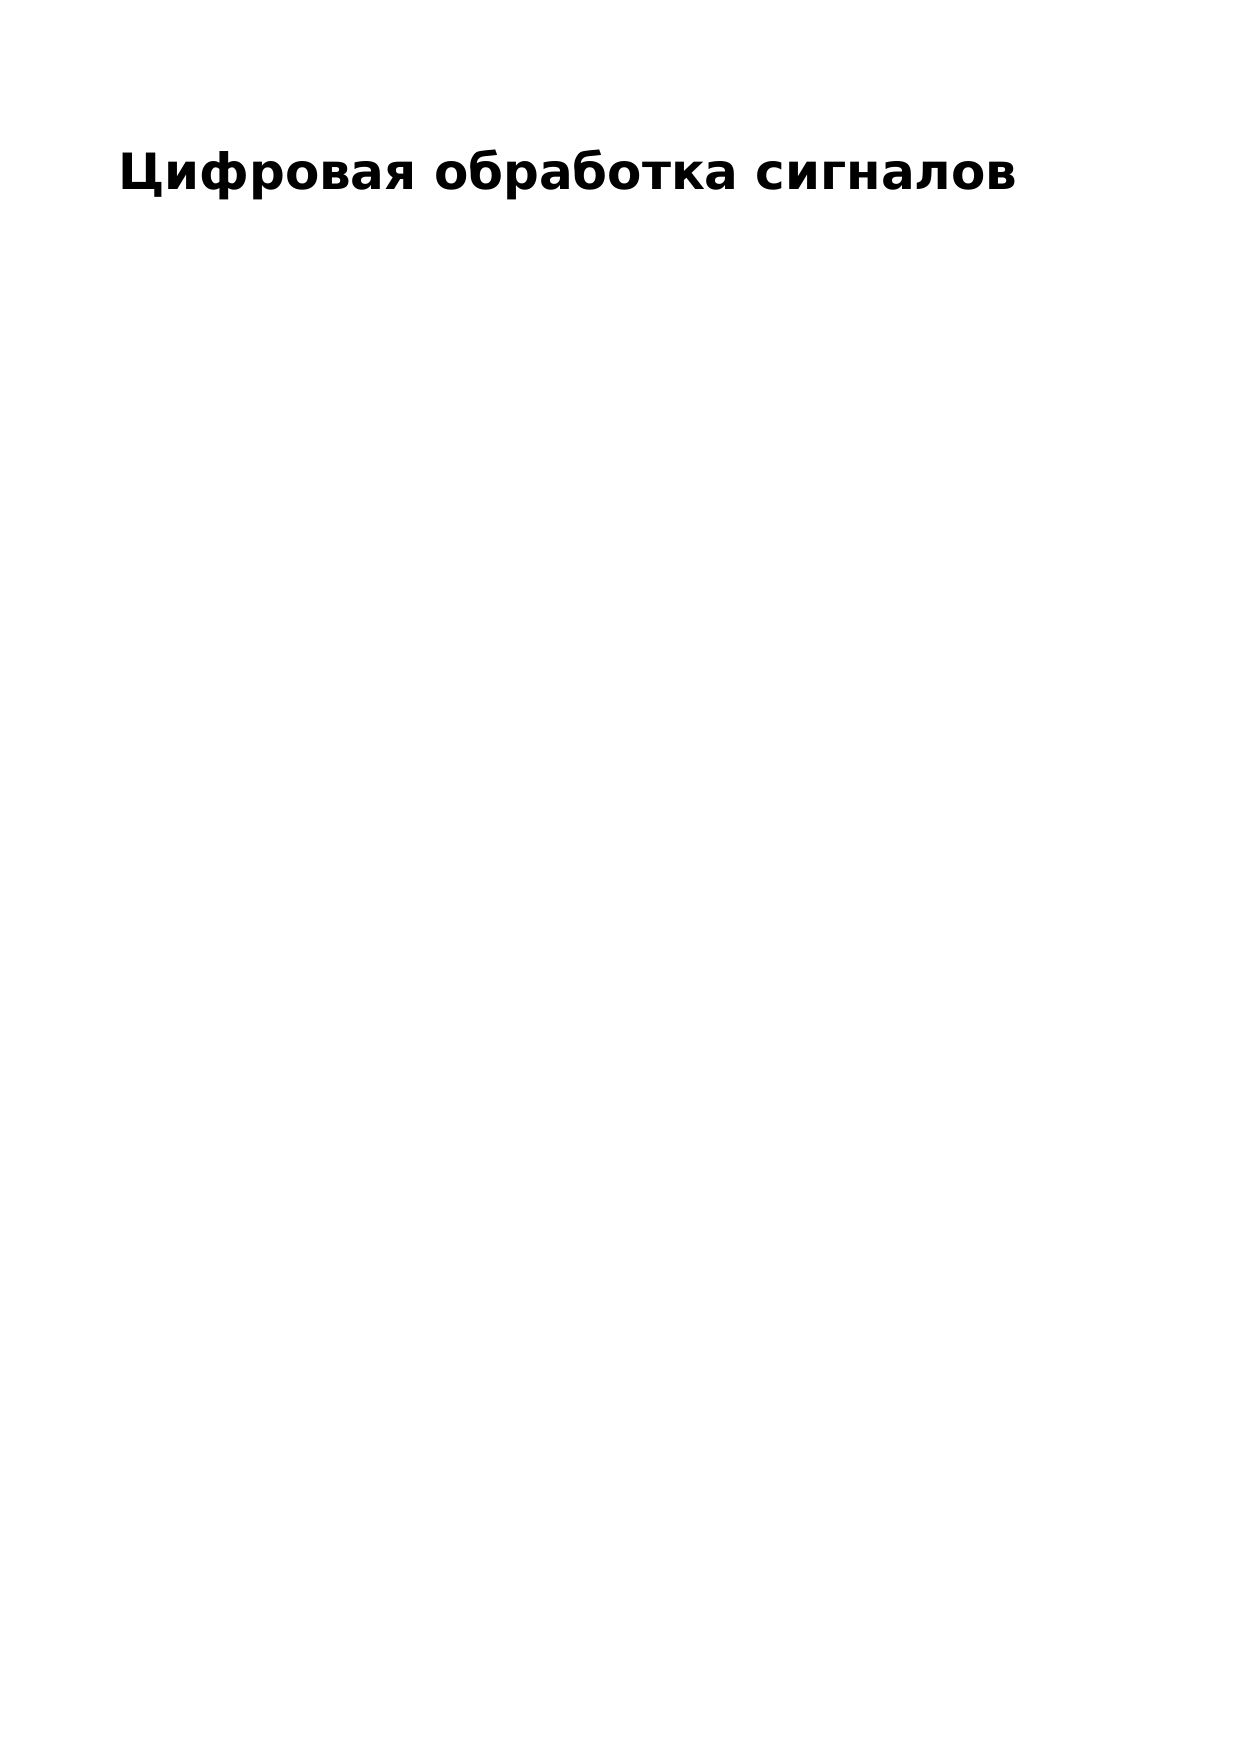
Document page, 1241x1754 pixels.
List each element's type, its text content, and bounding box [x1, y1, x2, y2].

subtitle Цифровая обработка сигналов [118, 143, 1122, 201]
